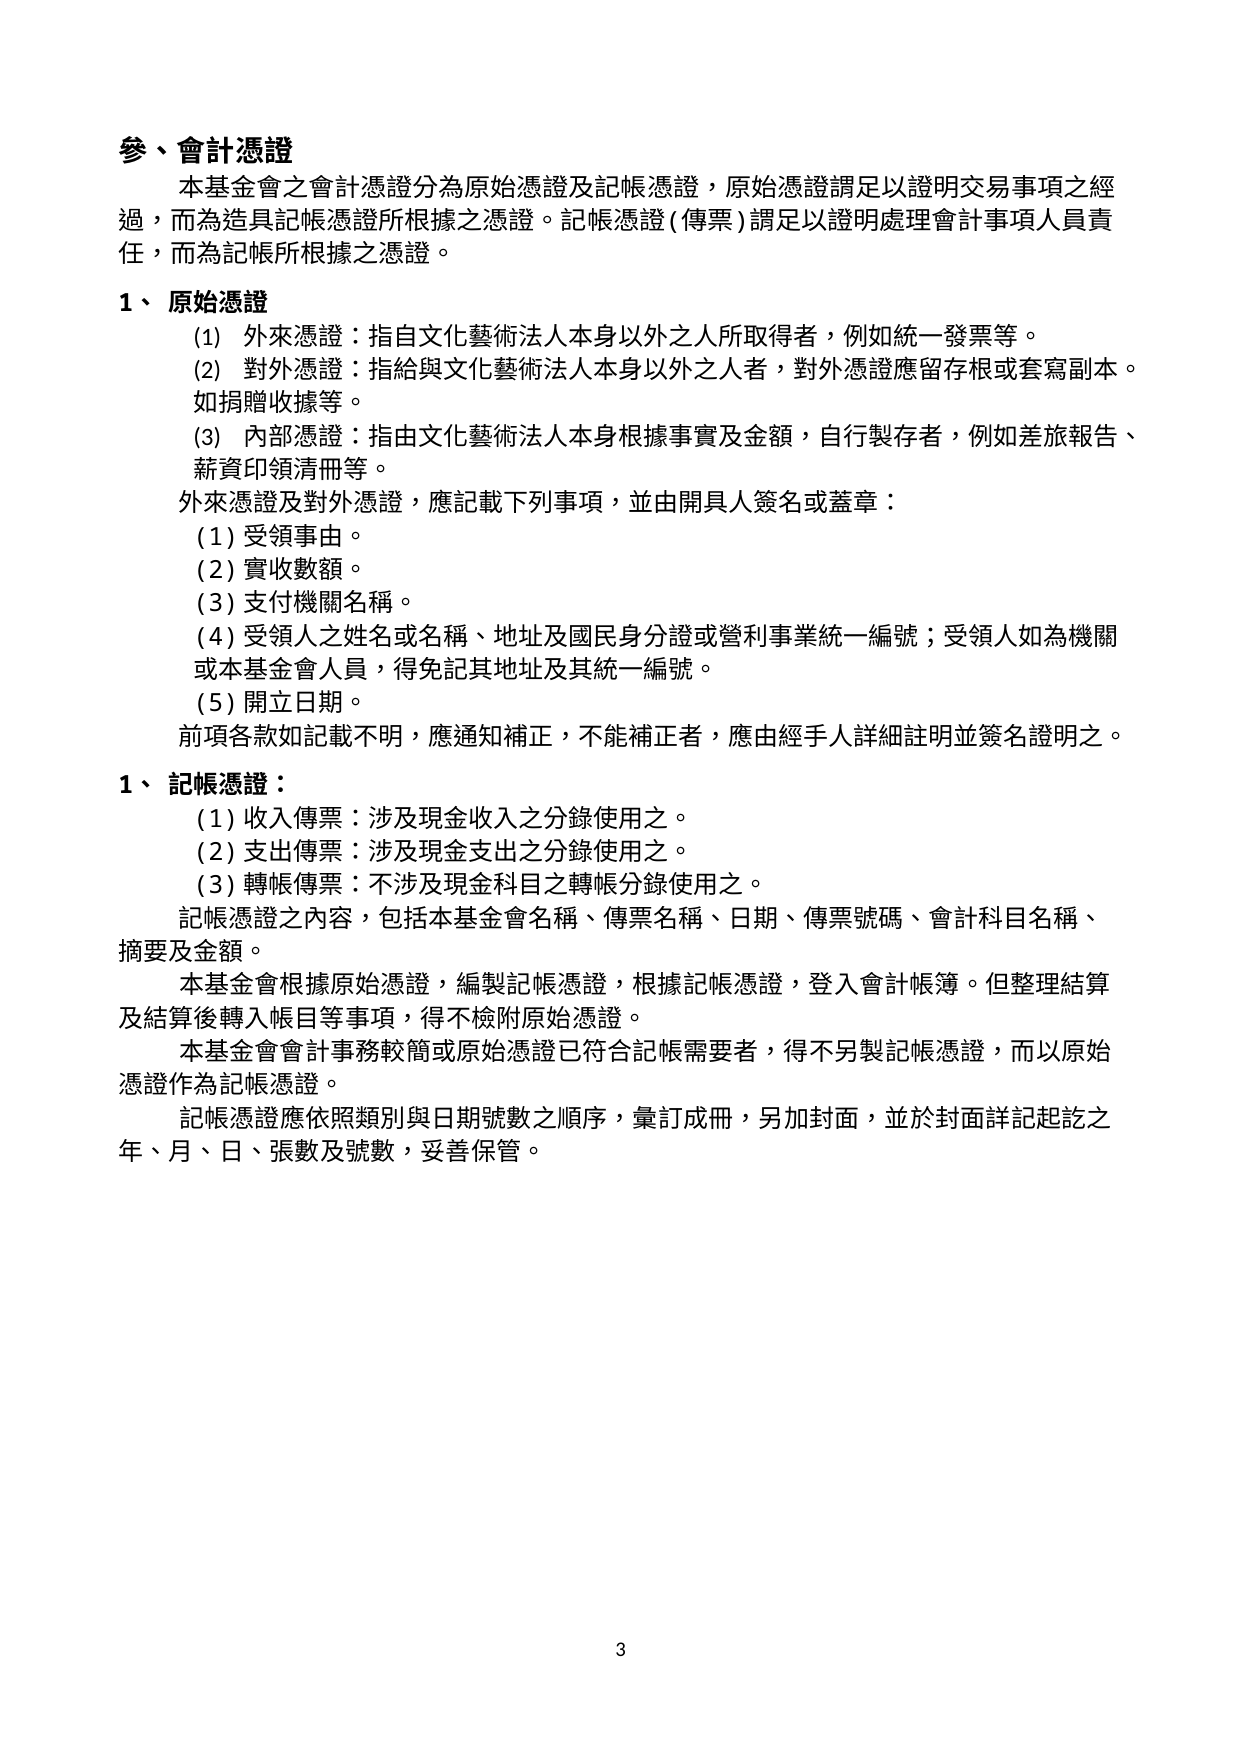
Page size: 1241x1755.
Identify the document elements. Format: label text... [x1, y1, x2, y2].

list 外來憑證：指自文化藝術法人本身以外之人所取得者，例如統一發票等。 [193, 318, 1122, 352]
text 前項各款如記載不明，應通知補正，不能補正者，應由經手人詳細註明並簽名證明之。 [118, 718, 1122, 752]
text 記帳憑證之內容，包括本基金會名稱、傳票名稱、日期、傳票號碼、會計科目名稱、摘要及金額。 [118, 900, 1122, 967]
list 受領人之姓名或名稱、地址及國民身分證或營利事業統一編號；受領人如為機關或本基金會人員，得免記其地址及其統一編號。 [193, 618, 1122, 685]
text 本基金會之會計憑證分為原始憑證及記帳憑證，原始憑證謂足以證明交易事項之經過，而為造具記帳憑證所根據之憑證。記帳憑證(傳票)謂足以證明處理會計事項人員責任，而為記帳所根據之憑證。 [118, 169, 1122, 269]
list 原始憑證 [118, 282, 1122, 318]
list 轉帳傳票：不涉及現金科目之轉帳分錄使用之。 [193, 867, 1122, 900]
text 本基金會根據原始憑證，編製記帳憑證，根據記帳憑證，登入會計帳簿。但整理結算及結算後轉入帳目等事項，得不檢附原始憑證。 本基金會會計事務較簡或原始憑證已符合記帳需要者，得不另製記帳憑證，而以原始憑證作為記帳憑證。 [118, 967, 1122, 1100]
list 支出傳票：涉及現金支出之分錄使用之。 [193, 834, 1122, 867]
list 內部憑證：指由文化藝術法人本身根據事實及金額，自行製存者，例如差旅報告、薪資印領清冊等。 [193, 418, 1122, 485]
text 記帳憑證應依照類別與日期號數之順序，彙訂成冊，另加封面，並於封面詳記起訖之年、月、日、張數及號數，妥善保管。 [118, 1100, 1122, 1167]
list 收入傳票：涉及現金收入之分錄使用之。 [193, 800, 1122, 834]
list 實收數額。 [193, 552, 1122, 585]
list 記帳憑證： [118, 764, 1122, 800]
list 支付機關名稱。 [193, 585, 1122, 618]
list 受領事由。 [193, 518, 1122, 552]
text 外來憑證及對外憑證，應記載下列事項，並由開具人簽名或蓋章： [118, 485, 1122, 518]
list 對外憑證：指給與文化藝術法人本身以外之人者，對外憑證應留存根或套寫副本。如捐贈收據等。 [193, 352, 1122, 418]
text 參、會計憑證 [118, 127, 1122, 169]
list 開立日期。 [193, 685, 1122, 718]
